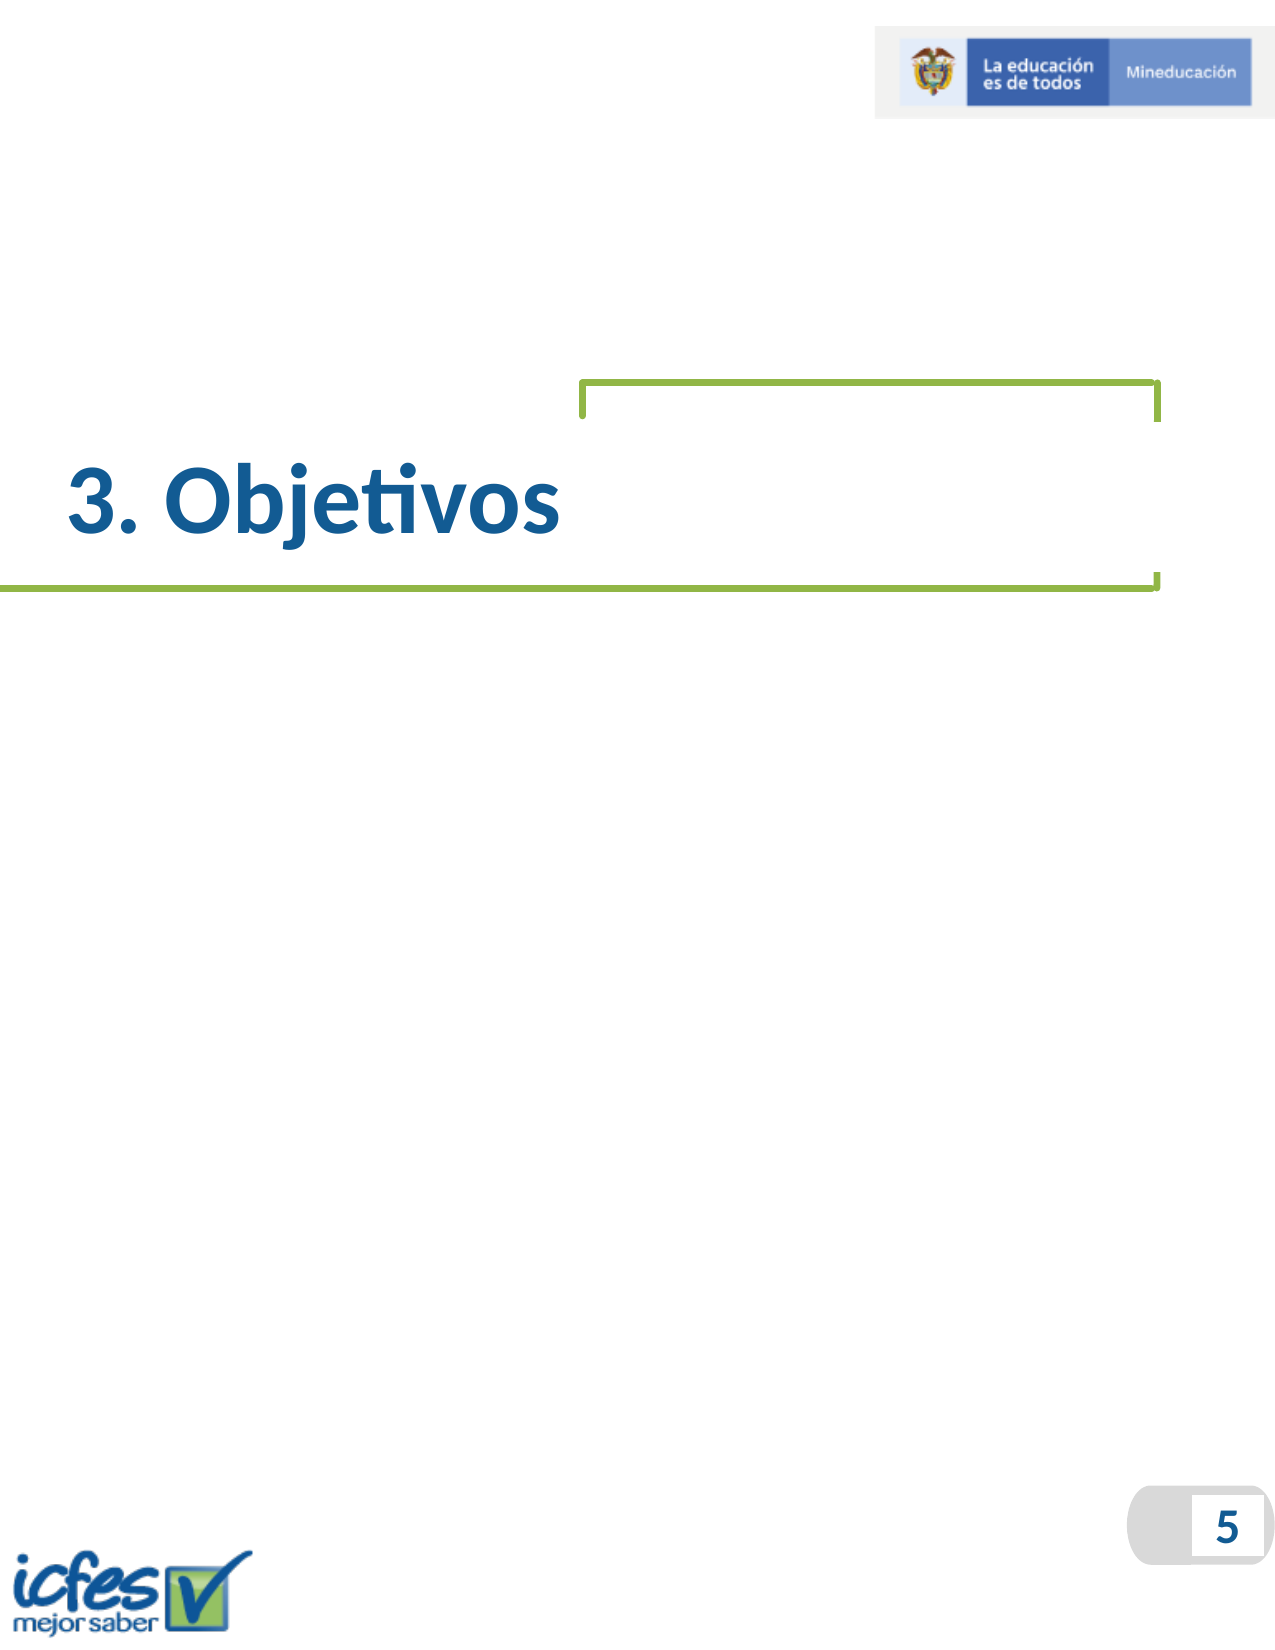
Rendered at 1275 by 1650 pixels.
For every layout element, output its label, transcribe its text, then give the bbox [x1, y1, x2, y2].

text 3. Objetivos [65, 436, 1227, 558]
